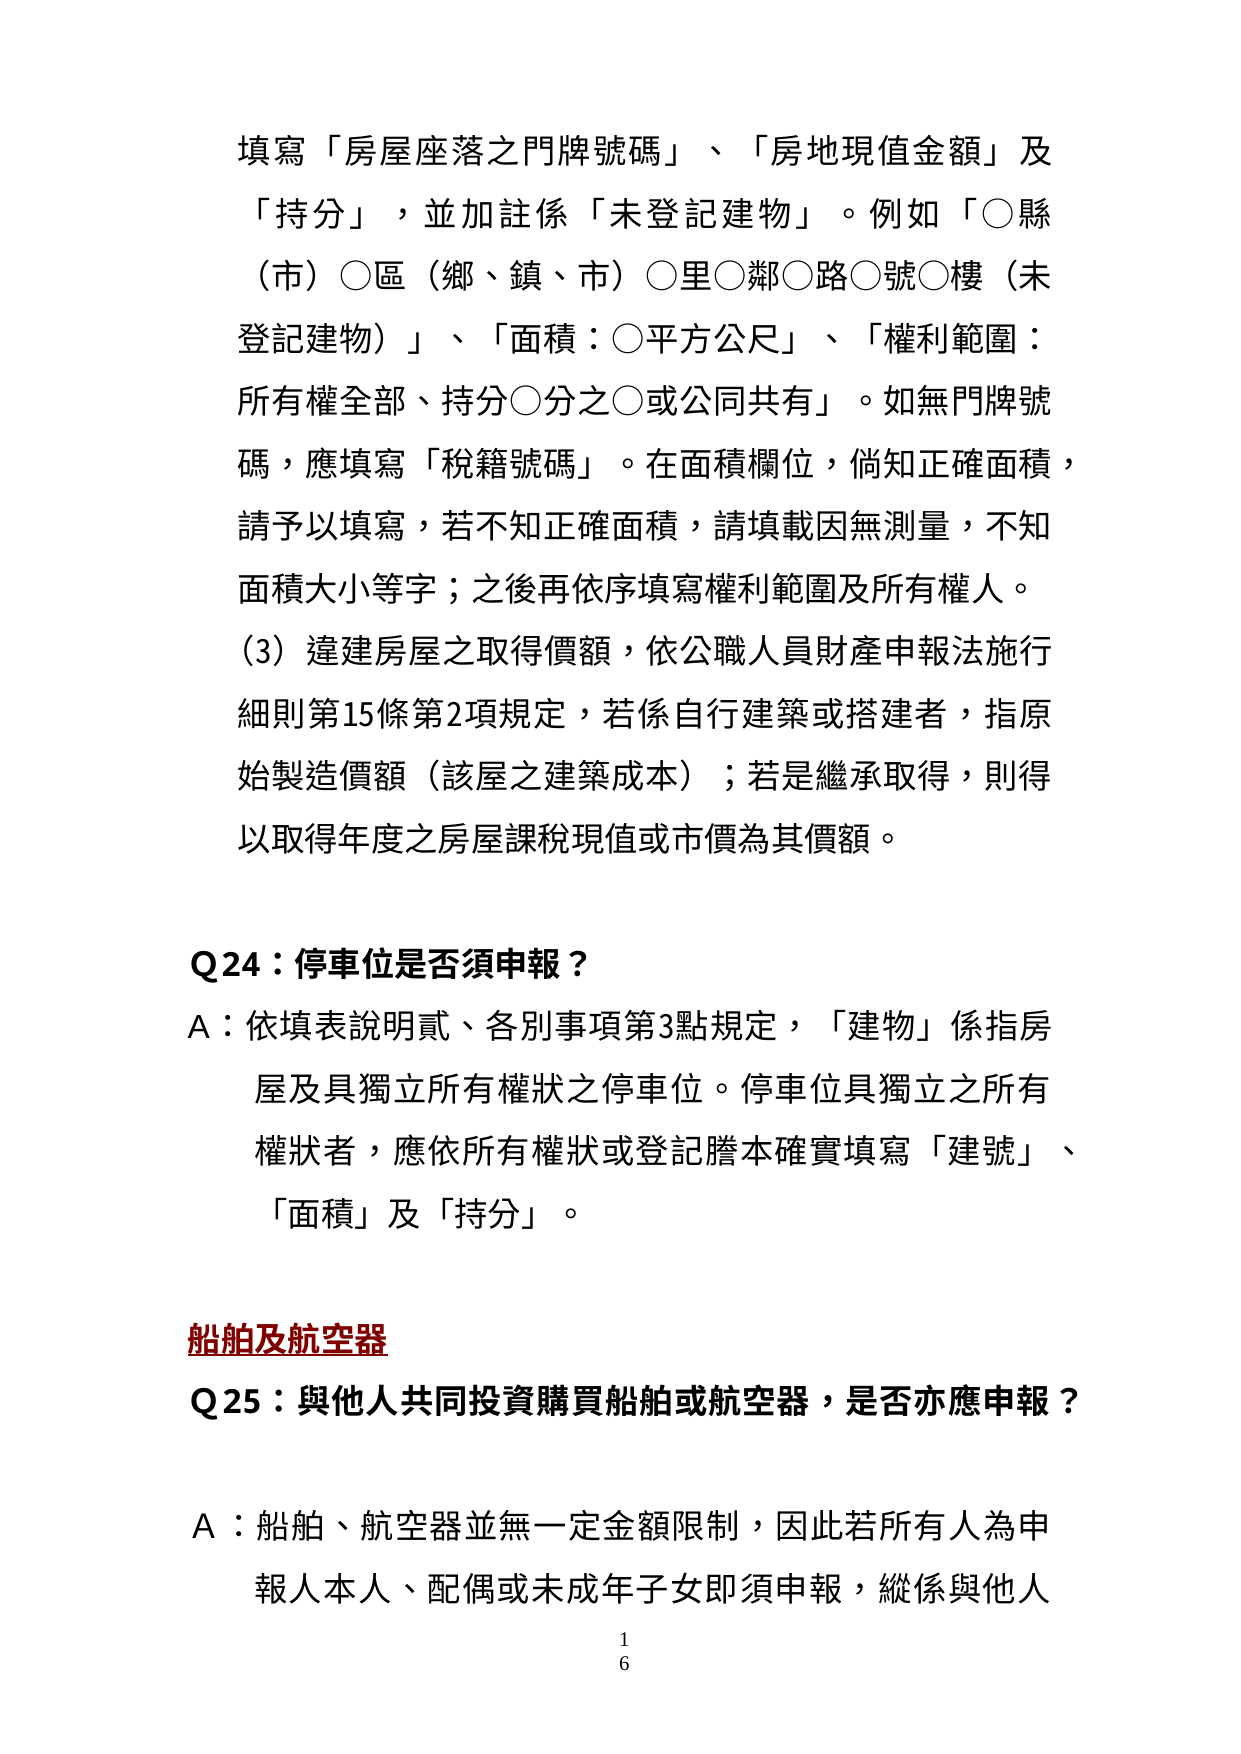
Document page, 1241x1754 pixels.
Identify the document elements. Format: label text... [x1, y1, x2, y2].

text Α：依填表說明貳、各別事項第3點規定，「建物」係指房屋及具獨立所有權狀之停車位。停車位具獨立之所有權狀者，應依所有權狀或登記謄本確實填寫「建號」、「面積」及「持分」。 [187, 983, 1053, 1233]
text （2）「房屋」未登記者，應依財產歸屬資料清單確實填寫「房屋座落之門牌號碼」、「房地現值金額」及「持分」，並加註係「未登記建物」。例如「○縣（市）○區（鄉、鎮、市）○里○鄰○路○號○樓（未登記建物）」、「面積：○平方公尺」、「權利範圍：所有權全部、持分○分之○或公同共有」。如無門牌號碼，應填寫「稅籍號碼」。在面積欄位，倘知正確面積，請予以填寫，若不知正確面積，請填載因無測量，不知面積大小等字；之後再依序填寫權利範圍及所有權人。 [238, 108, 1053, 608]
text Ｑ25：與他人共同投資購買船舶或航空器，是否亦應申報？ [187, 1358, 1053, 1483]
text （3）違建房屋之取得價額，依公職人員財產申報法施行細則第15條第2項規定，若係自行建築或搭建者，指原始製造價額（該屋之建築成本）；若是繼承取得，則得以取得年度之房屋課稅現值或市價為其價額。 [221, 608, 1053, 858]
text Ａ：船舶、航空器並無一定金額限制，因此若所有人為申報人本人、配偶或未成年子女即須申報，縱係與他人 [187, 1483, 1053, 1608]
text Ｑ24：停車位是否須申報？ [187, 920, 1053, 983]
text 船舶及航空器 [187, 1295, 1053, 1358]
